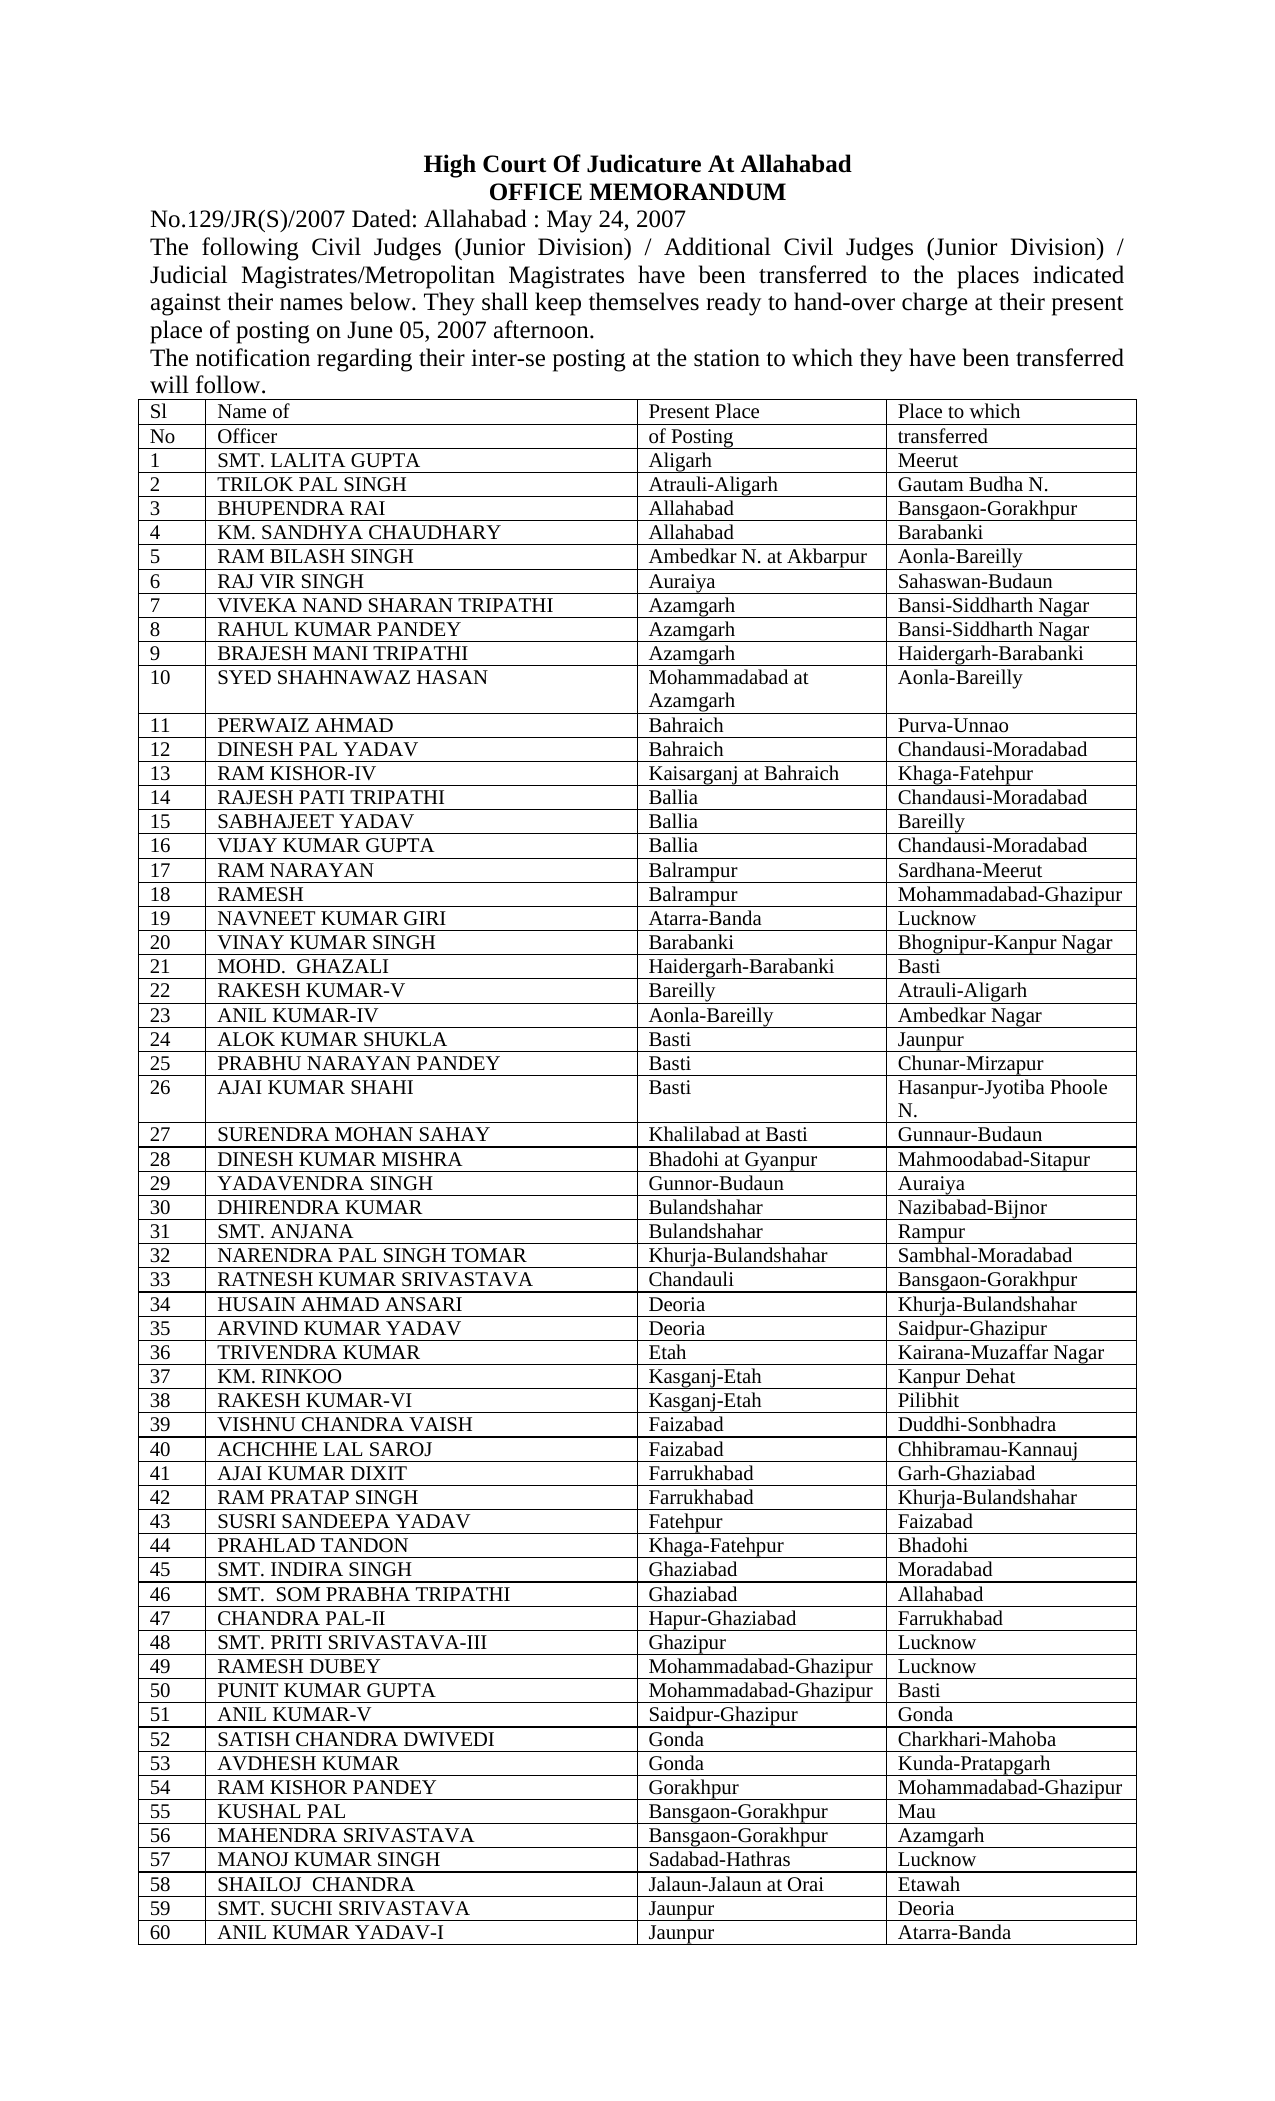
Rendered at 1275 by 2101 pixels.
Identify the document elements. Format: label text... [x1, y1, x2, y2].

table_cell 55 [139, 1800, 205, 1823]
table_cell 22 [139, 979, 205, 1002]
table_cell Mohammadabad-Ghazipur [887, 1776, 1136, 1799]
table_cell 21 [139, 955, 205, 978]
table_cell SMT. ANJANA [206, 1220, 637, 1243]
table_cell ACHCHHE LAL SAROJ [206, 1438, 637, 1461]
table_cell 34 [139, 1293, 205, 1316]
table_cell Atarra-Banda [638, 907, 886, 930]
table_cell 51 [139, 1703, 205, 1726]
table_cell Azamgarh [638, 642, 886, 665]
table_cell SMT. SOM PRABHA TRIPATHI [206, 1583, 637, 1606]
table_cell DHIRENDRA KUMAR [206, 1196, 637, 1219]
table_cell RAKESH KUMAR-V [206, 979, 637, 1002]
table_cell 11 [139, 714, 205, 737]
table_cell SURENDRA MOHAN SAHAY [206, 1123, 637, 1146]
table_cell 25 [139, 1052, 205, 1075]
table_cell 35 [139, 1317, 205, 1340]
text The notification regarding their inter-se posting at the station to which they have been transferred will follow. [150, 344, 1125, 399]
table_header Sl [139, 400, 205, 423]
table_cell 15 [139, 810, 205, 833]
table_cell TRILOK PAL SINGH [206, 473, 637, 496]
table_cell Bansgaon-Gorakhpur [638, 1800, 886, 1823]
table_cell Aonla-Bareilly [887, 666, 1136, 712]
table_cell ANIL KUMAR-IV [206, 1004, 637, 1027]
table_cell Bahraich [638, 738, 886, 761]
table_cell Farrukhabad [887, 1607, 1136, 1630]
table_cell RAHUL KUMAR PANDEY [206, 618, 637, 641]
table_cell Gorakhpur [638, 1776, 886, 1799]
table_cell VIVEKA NAND SHARAN TRIPATHI [206, 594, 637, 617]
table_cell Jalaun-Jalaun at Orai [638, 1873, 886, 1896]
table_cell Ballia [638, 834, 886, 857]
table_cell Sadabad-Hathras [638, 1848, 886, 1871]
table_cell 43 [139, 1510, 205, 1533]
table_cell 31 [139, 1220, 205, 1243]
table_cell Pilibhit [887, 1389, 1136, 1412]
table_cell PRABHU NARAYAN PANDEY [206, 1052, 637, 1075]
table_cell Ambedkar Nagar [887, 1004, 1136, 1027]
table_cell 36 [139, 1341, 205, 1364]
table_cell AJAI KUMAR SHAHI [206, 1076, 637, 1122]
table_cell 14 [139, 786, 205, 809]
table_cell Balrampur [638, 859, 886, 882]
table_cell RAM KISHOR PANDEY [206, 1776, 637, 1799]
table_cell 45 [139, 1558, 205, 1581]
table_cell Khurja-Bulandshahar [638, 1244, 886, 1267]
table_cell Khurja-Bulandshahar [887, 1486, 1136, 1509]
table_cell Chandausi-Moradabad [887, 738, 1136, 761]
table_cell Jaunpur [638, 1921, 886, 1944]
table_cell AVDHESH KUMAR [206, 1752, 637, 1775]
table_cell Azamgarh [638, 594, 886, 617]
table_cell HUSAIN AHMAD ANSARI [206, 1293, 637, 1316]
table_cell 59 [139, 1897, 205, 1920]
table_cell Faizabad [887, 1510, 1136, 1533]
table_cell Moradabad [887, 1558, 1136, 1581]
table_cell 46 [139, 1583, 205, 1606]
table_cell Atrauli-Aligarh [887, 979, 1136, 1002]
table_cell 50 [139, 1679, 205, 1702]
table_cell SMT. LALITA GUPTA [206, 449, 637, 472]
table_cell Nazibabad-Bijnor [887, 1196, 1136, 1219]
table_cell RAM PRATAP SINGH [206, 1486, 637, 1509]
table_cell 52 [139, 1728, 205, 1751]
table_cell MANOJ KUMAR SINGH [206, 1848, 637, 1871]
table_cell Bahraich [638, 714, 886, 737]
table_cell Etah [638, 1341, 886, 1364]
table_cell Faizabad [638, 1438, 886, 1461]
table_cell 19 [139, 907, 205, 930]
table_cell Lucknow [887, 1655, 1136, 1678]
table_cell Gonda [887, 1703, 1136, 1726]
table_cell Azamgarh [887, 1824, 1136, 1847]
table_cell Mohammadabad at Azamgarh [638, 666, 886, 712]
table_cell 20 [139, 931, 205, 954]
table_cell No [139, 425, 205, 448]
table_cell NAVNEET KUMAR GIRI [206, 907, 637, 930]
table_cell SYED SHAHNAWAZ HASAN [206, 666, 637, 712]
table_cell Duddhi-Sonbhadra [887, 1413, 1136, 1436]
table_cell Bansgaon-Gorakhpur [887, 497, 1136, 520]
table_cell Aonla-Bareilly [887, 545, 1136, 568]
table_cell RAM KISHOR-IV [206, 762, 637, 785]
table_cell 39 [139, 1413, 205, 1436]
table_cell Meerut [887, 449, 1136, 472]
table_cell VIJAY KUMAR GUPTA [206, 834, 637, 857]
table_cell Hapur-Ghaziabad [638, 1607, 886, 1630]
table_cell Kasganj-Etah [638, 1365, 886, 1388]
table_cell SMT. SUCHI SRIVASTAVA [206, 1897, 637, 1920]
table_cell Allahabad [887, 1583, 1136, 1606]
table_cell VISHNU CHANDRA VAISH [206, 1413, 637, 1436]
table_cell Chunar-Mirzapur [887, 1052, 1136, 1075]
table_cell Kunda-Pratapgarh [887, 1752, 1136, 1775]
table_cell Bhognipur-Kanpur Nagar [887, 931, 1136, 954]
table_cell Kasganj-Etah [638, 1389, 886, 1412]
table_cell 48 [139, 1631, 205, 1654]
table_cell RAJ VIR SINGH [206, 570, 637, 593]
table_cell 8 [139, 618, 205, 641]
text High Court Of Judicature At Allahabad [150, 150, 1125, 178]
table_cell Ambedkar N. at Akbarpur [638, 545, 886, 568]
table_cell 41 [139, 1462, 205, 1485]
table_cell 56 [139, 1824, 205, 1847]
text No.129/JR(S)/2007 Dated: Allahabad : May 24, 2007 [150, 205, 1125, 233]
table_cell of Posting [638, 425, 886, 448]
table_cell YADAVENDRA SINGH [206, 1172, 637, 1195]
table_cell 32 [139, 1244, 205, 1267]
table_cell 10 [139, 666, 205, 712]
table_cell KUSHAL PAL [206, 1800, 637, 1823]
table_cell Gunnor-Budaun [638, 1172, 886, 1195]
table_cell DINESH PAL YADAV [206, 738, 637, 761]
table_cell 40 [139, 1438, 205, 1461]
table_cell 33 [139, 1268, 205, 1291]
table_cell 38 [139, 1389, 205, 1412]
table_cell Barabanki [638, 931, 886, 954]
table_cell Bhadohi at Gyanpur [638, 1148, 886, 1171]
table_cell Mohammadabad-Ghazipur [638, 1655, 886, 1678]
table_cell Khalilabad at Basti [638, 1123, 886, 1146]
table_cell Gonda [638, 1752, 886, 1775]
table_cell Haidergarh-Barabanki [887, 642, 1136, 665]
table_cell Sardhana-Meerut [887, 859, 1136, 882]
table_cell Azamgarh [638, 618, 886, 641]
table_cell Basti [638, 1028, 886, 1051]
table_cell 58 [139, 1873, 205, 1896]
table_cell Bareilly [638, 979, 886, 1002]
table_cell SATISH CHANDRA DWIVEDI [206, 1728, 637, 1751]
table_cell NARENDRA PAL SINGH TOMAR [206, 1244, 637, 1267]
table_cell Faizabad [638, 1413, 886, 1436]
table_cell SABHAJEET YADAV [206, 810, 637, 833]
table_cell Hasanpur-Jyotiba Phoole N. [887, 1076, 1136, 1122]
table_cell Khaga-Fatehpur [638, 1534, 886, 1557]
table_cell transferred [887, 425, 1136, 448]
table_cell Khaga-Fatehpur [887, 762, 1136, 785]
table_cell 13 [139, 762, 205, 785]
table_cell Chandausi-Moradabad [887, 786, 1136, 809]
table_cell 37 [139, 1365, 205, 1388]
table_cell Allahabad [638, 497, 886, 520]
table_cell Aonla-Bareilly [638, 1004, 886, 1027]
table_cell Jaunpur [638, 1897, 886, 1920]
table_cell Mohammadabad-Ghazipur [638, 1679, 886, 1702]
table_cell Sahaswan-Budaun [887, 570, 1136, 593]
table_cell ANIL KUMAR YADAV-I [206, 1921, 637, 1944]
table_cell Khurja-Bulandshahar [887, 1293, 1136, 1316]
table_cell Sambhal-Moradabad [887, 1244, 1136, 1267]
table_cell 28 [139, 1148, 205, 1171]
table_cell BRAJESH MANI TRIPATHI [206, 642, 637, 665]
table_cell Atrauli-Aligarh [638, 473, 886, 496]
table_cell Atarra-Banda [887, 1921, 1136, 1944]
table_header Place to which [887, 400, 1136, 423]
table_cell 6 [139, 570, 205, 593]
table_cell Farrukhabad [638, 1486, 886, 1509]
table_cell Purva-Unnao [887, 714, 1136, 737]
table_cell 17 [139, 859, 205, 882]
table_cell Chhibramau-Kannauj [887, 1438, 1136, 1461]
table_cell RAMESH DUBEY [206, 1655, 637, 1678]
table_header Name of [206, 400, 637, 423]
table_cell 9 [139, 642, 205, 665]
table_cell CHANDRA PAL-II [206, 1607, 637, 1630]
table_cell PRAHLAD TANDON [206, 1534, 637, 1557]
table_cell Allahabad [638, 521, 886, 544]
table_cell Bareilly [887, 810, 1136, 833]
table_cell 29 [139, 1172, 205, 1195]
table_cell Basti [638, 1052, 886, 1075]
table_cell Bansi-Siddharth Nagar [887, 594, 1136, 617]
table_cell Chandauli [638, 1268, 886, 1291]
table_cell Gautam Budha N. [887, 473, 1136, 496]
table_cell Kairana-Muzaffar Nagar [887, 1341, 1136, 1364]
table_cell Kaisarganj at Bahraich [638, 762, 886, 785]
table_cell 53 [139, 1752, 205, 1775]
table_cell Auraiya [887, 1172, 1136, 1195]
table_cell Basti [887, 955, 1136, 978]
table_cell BHUPENDRA RAI [206, 497, 637, 520]
table_cell ARVIND KUMAR YADAV [206, 1317, 637, 1340]
table_cell Ghaziabad [638, 1558, 886, 1581]
table_cell SUSRI SANDEEPA YADAV [206, 1510, 637, 1533]
table_cell VINAY KUMAR SINGH [206, 931, 637, 954]
text The following Civil Judges (Junior Division) / Additional Civil Judges (Junior Division) / Judicial Magistrates/Metropolitan Magistrates have been transferred to the places indicated against their names below. They shall keep themselves ready to hand-over charge at their present place of posting on June 05, 2007 afternoon. [150, 233, 1125, 344]
table_cell 23 [139, 1004, 205, 1027]
table_cell Farrukhabad [638, 1462, 886, 1485]
table_cell Basti [638, 1076, 886, 1122]
table_cell Gunnaur-Budaun [887, 1123, 1136, 1146]
table_cell 5 [139, 545, 205, 568]
table_cell RAM BILASH SINGH [206, 545, 637, 568]
table_cell Barabanki [887, 521, 1136, 544]
table_cell RAKESH KUMAR-VI [206, 1389, 637, 1412]
table_cell Saidpur-Ghazipur [638, 1703, 886, 1726]
table_cell Deoria [638, 1293, 886, 1316]
table_cell MAHENDRA SRIVASTAVA [206, 1824, 637, 1847]
table_cell 1 [139, 449, 205, 472]
table_cell RAJESH PATI TRIPATHI [206, 786, 637, 809]
table_cell ANIL KUMAR-V [206, 1703, 637, 1726]
table_cell AJAI KUMAR DIXIT [206, 1462, 637, 1485]
text OFFICE MEMORANDUM [150, 178, 1125, 205]
table_cell KM. SANDHYA CHAUDHARY [206, 521, 637, 544]
table_cell Lucknow [887, 1631, 1136, 1654]
table_cell Kanpur Dehat [887, 1365, 1136, 1388]
table_cell Deoria [638, 1317, 886, 1340]
table_cell Bhadohi [887, 1534, 1136, 1557]
table_cell PERWAIZ AHMAD [206, 714, 637, 737]
table_cell Officer [206, 425, 637, 448]
table_cell 12 [139, 738, 205, 761]
table_cell ALOK KUMAR SHUKLA [206, 1028, 637, 1051]
table_cell DINESH KUMAR MISHRA [206, 1148, 637, 1171]
table_cell 4 [139, 521, 205, 544]
table_cell Charkhari-Mahoba [887, 1728, 1136, 1751]
table_cell 27 [139, 1123, 205, 1146]
table_cell 60 [139, 1921, 205, 1944]
table_cell 3 [139, 497, 205, 520]
table_cell RATNESH KUMAR SRIVASTAVA [206, 1268, 637, 1291]
table_header Present Place [638, 400, 886, 423]
table_cell Balrampur [638, 883, 886, 906]
table_cell 2 [139, 473, 205, 496]
table_cell Ghazipur [638, 1631, 886, 1654]
table_cell RAMESH [206, 883, 637, 906]
table_cell 47 [139, 1607, 205, 1630]
table_cell Mau [887, 1800, 1136, 1823]
table_cell KM. RINKOO [206, 1365, 637, 1388]
table_cell Bansgaon-Gorakhpur [887, 1268, 1136, 1291]
table_cell Rampur [887, 1220, 1136, 1243]
table_cell Jaunpur [887, 1028, 1136, 1051]
table_cell Aligarh [638, 449, 886, 472]
table_cell Bansgaon-Gorakhpur [638, 1824, 886, 1847]
table_cell Mohammadabad-Ghazipur [887, 883, 1136, 906]
table_cell 54 [139, 1776, 205, 1799]
table_cell 7 [139, 594, 205, 617]
table_cell Chandausi-Moradabad [887, 834, 1136, 857]
table_cell SMT. PRITI SRIVASTAVA-III [206, 1631, 637, 1654]
table_cell 44 [139, 1534, 205, 1557]
table_cell Ballia [638, 810, 886, 833]
table_cell Saidpur-Ghazipur [887, 1317, 1136, 1340]
table_cell Ballia [638, 786, 886, 809]
table_cell Lucknow [887, 907, 1136, 930]
table_cell SMT. INDIRA SINGH [206, 1558, 637, 1581]
table_cell SHAILOJ CHANDRA [206, 1873, 637, 1896]
table_cell Bulandshahar [638, 1196, 886, 1219]
table_cell Gonda [638, 1728, 886, 1751]
table_cell Etawah [887, 1873, 1136, 1896]
table_cell TRIVENDRA KUMAR [206, 1341, 637, 1364]
table_cell MOHD. GHAZALI [206, 955, 637, 978]
table_cell 49 [139, 1655, 205, 1678]
table_cell RAM NARAYAN [206, 859, 637, 882]
table_cell Ghaziabad [638, 1583, 886, 1606]
table_cell 57 [139, 1848, 205, 1871]
table_cell Deoria [887, 1897, 1136, 1920]
table_cell 16 [139, 834, 205, 857]
table_cell Haidergarh-Barabanki [638, 955, 886, 978]
table_cell Mahmoodabad-Sitapur [887, 1148, 1136, 1171]
table_cell Lucknow [887, 1848, 1136, 1871]
table_cell 24 [139, 1028, 205, 1051]
table_cell Auraiya [638, 570, 886, 593]
table_cell 30 [139, 1196, 205, 1219]
table_cell Fatehpur [638, 1510, 886, 1533]
table_cell Garh-Ghaziabad [887, 1462, 1136, 1485]
table_cell 18 [139, 883, 205, 906]
table_cell Basti [887, 1679, 1136, 1702]
table_cell PUNIT KUMAR GUPTA [206, 1679, 637, 1702]
table_cell 42 [139, 1486, 205, 1509]
table_cell 26 [139, 1076, 205, 1122]
table_cell Bansi-Siddharth Nagar [887, 618, 1136, 641]
table_cell Bulandshahar [638, 1220, 886, 1243]
